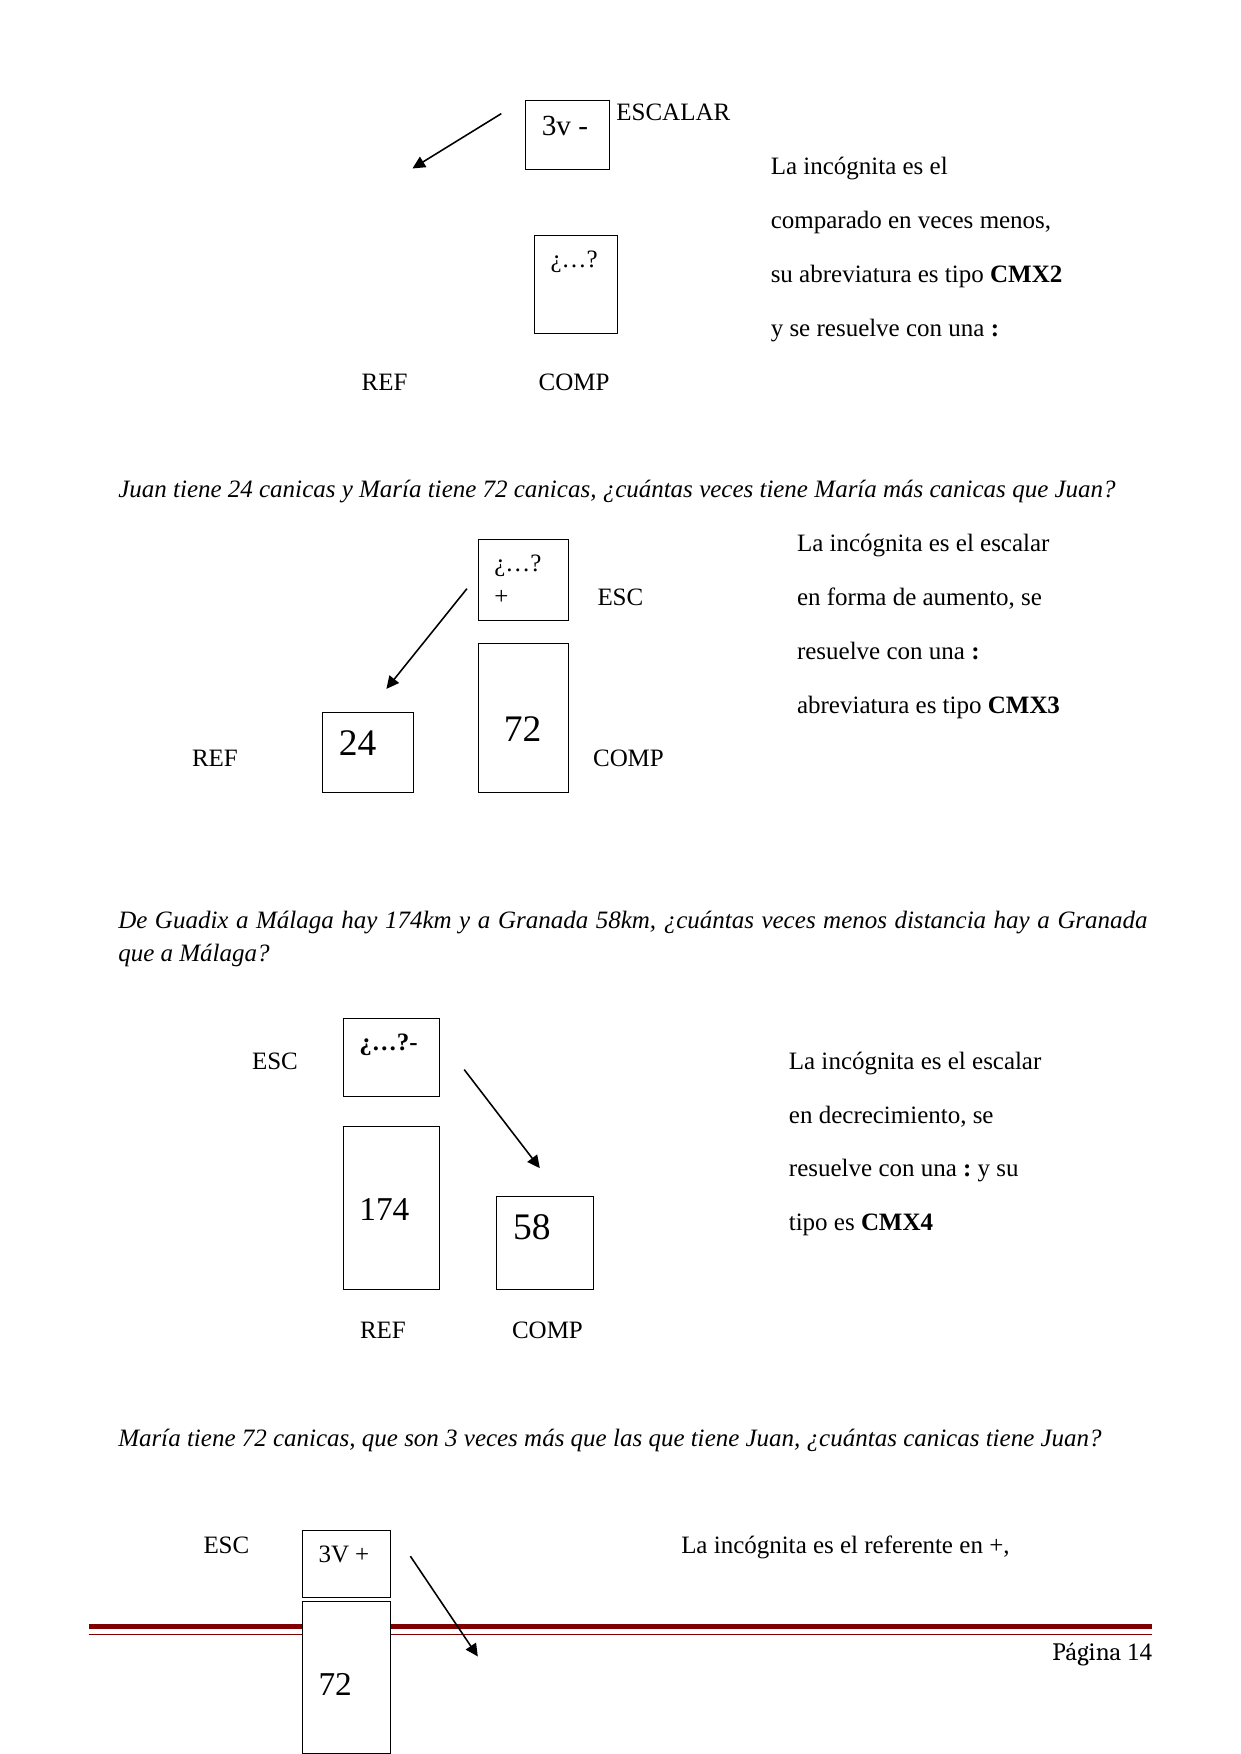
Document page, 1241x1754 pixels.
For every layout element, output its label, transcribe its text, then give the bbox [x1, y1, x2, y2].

text [118, 636, 427, 664]
text María tiene 72 canicas, que son 3 veces más que las que tiene Juan, ¿cuántas canicas tiene Juan? [118, 1423, 1152, 1452]
text REF COMP [118, 367, 1152, 395]
text La incógnita es el escalar [118, 528, 1152, 557]
text Juan tiene 24 canicas y María tiene 72 canicas, ¿cuántas veces tiene María más canicas que Juan? [118, 474, 1152, 503]
text La incógnita es el escalar [440, 1046, 1152, 1074]
text ESC [118, 1531, 302, 1559]
text ESC [118, 1046, 342, 1074]
text 3V + [318, 1539, 375, 1568]
text ¿…? + [494, 548, 553, 610]
text comparado en veces menos, [118, 205, 1152, 234]
text La incógnita es el [118, 151, 1152, 180]
text COMP [569, 743, 1152, 772]
text REF COMP [118, 1315, 1152, 1344]
text 58 [513, 1205, 577, 1248]
text tipo es CMX4 [594, 1207, 1152, 1236]
text ¿…?- [359, 1027, 423, 1056]
text resuelve con una : y su [440, 1153, 1152, 1182]
text en decrecimiento, se [490, 1100, 1152, 1128]
text ¿…? [550, 244, 602, 272]
text y se resuelve con una : [118, 313, 1152, 341]
text [118, 690, 477, 718]
text REF [118, 743, 322, 772]
text [118, 1153, 342, 1182]
text ESC en forma de aumento, se [569, 582, 1152, 611]
text ESCALAR [118, 97, 1152, 126]
text resuelve con una : [409, 636, 1152, 664]
text 3v - [542, 108, 593, 142]
text 72 [318, 1664, 375, 1702]
text [440, 1207, 496, 1236]
text 174 [359, 1189, 423, 1227]
text [414, 743, 477, 772]
text su abreviatura es tipo CMX2 [618, 259, 1152, 288]
text [118, 1100, 507, 1128]
text De Guadix a Málaga hay 174km y a Granada 58km, ¿cuántas veces menos distancia hay a Granada que a Málaga? [118, 905, 1152, 967]
text 72 [494, 706, 553, 749]
text [118, 259, 534, 288]
text abreviatura es tipo CMX3 [569, 690, 1152, 718]
text [118, 582, 477, 611]
text 24 [339, 721, 397, 764]
text [118, 1207, 342, 1236]
text La incógnita es el referente en +, [391, 1531, 1152, 1559]
